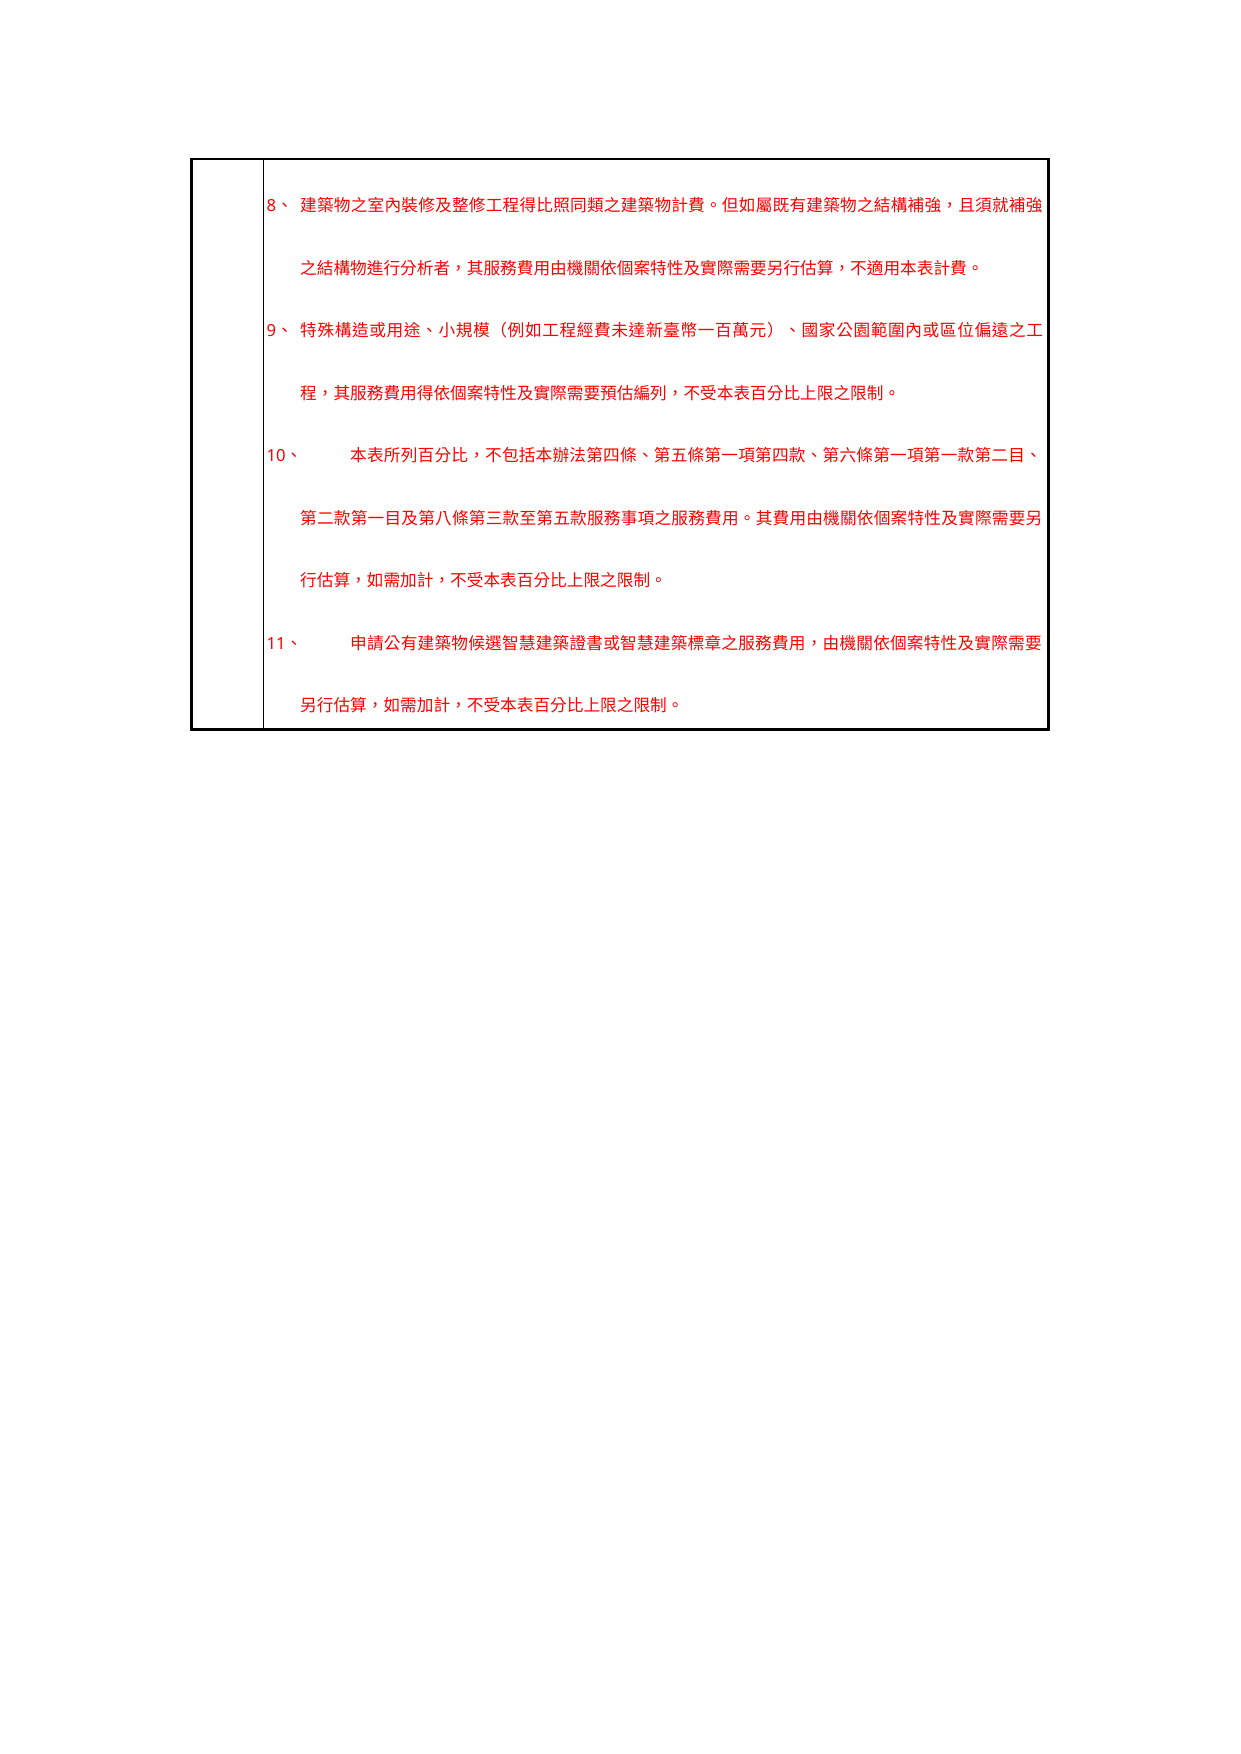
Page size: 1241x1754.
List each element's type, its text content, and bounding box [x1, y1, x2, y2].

table_cell 本表所列服務費用包括規劃、設計及監造三項，原則上規劃占百分之十，設計占百分之四十五，監造占百分之四十五。但機關得視個案特性及實際需要調整該百分比之組成。 建築師依法律規定須交由結構、電機或冷凍空調等技師或消防設備師辦理之工程所需費用，包含於本表所列設計監造服務費用內，不另給付。 本表所列服務費用占建造費用之百分比，應按金額級距分段計算，並為編列預算之參考基準。 同幢建築物用途分屬二類以上者，依各該用途樓地板面積所占比率依其服務費率分別計算。 同一建築基地內，有二幢以上之建築物採用同一設計圖說者，其設計服務費用，得依下列方式計算： F = A＊R{0.75(1＋1/2＋1/3…＋1/N)＋0.25N} 上式中： Ｆ：設計服務費。 Ａ：一幢建築物之建造費用。 Ｒ：服務費率。 Ｎ：相同設計圖說之建築物幢數。 本表所稱建築物樓層數，係指建築物地表面以上之樓層數。 與同一服務契約有關之各項工程，合併計算建造費用。惟如屬分期或分區或開口服務契約之分案工程施作，且契約已明訂依分期或分區或開口服務契約之分案工程給付服務費用者（但不包括同一工程之分標採購案），不在此限。 建築物之室內裝修及整修工程得比照同類之建築物計費。但如屬既有建築物之結構補強，且須就補強之結構物進行分析者，其服務費用由機關依個案特性及實際需要另行估算，不適用本表計費。 特殊構造或用途、小規模（例如工程經費未達新臺幣一百萬元）、國家公園範圍內或區位偏遠之工程，其服務費用得依個案特性及實際需要預估編列，不受本表百分比上限之限制。 本表所列百分比，不包括本辦法第四條、第五條第一項第四款、第六條第一項第一款第二目、第二款第一目及第八條第三款至第五款服務事項之服務費用。其費用由機關依個案特性及實際需要另行估算，如需加計，不受本表百分比上限之限制。 申請公有建築物候選智慧建築證書或智慧建築標章之服務費用，由機關依個案特性及實際需要另行估算，如需加計，不受本表百分比上限之限制。 [264, 160, 1047, 728]
table_cell [193, 160, 263, 728]
